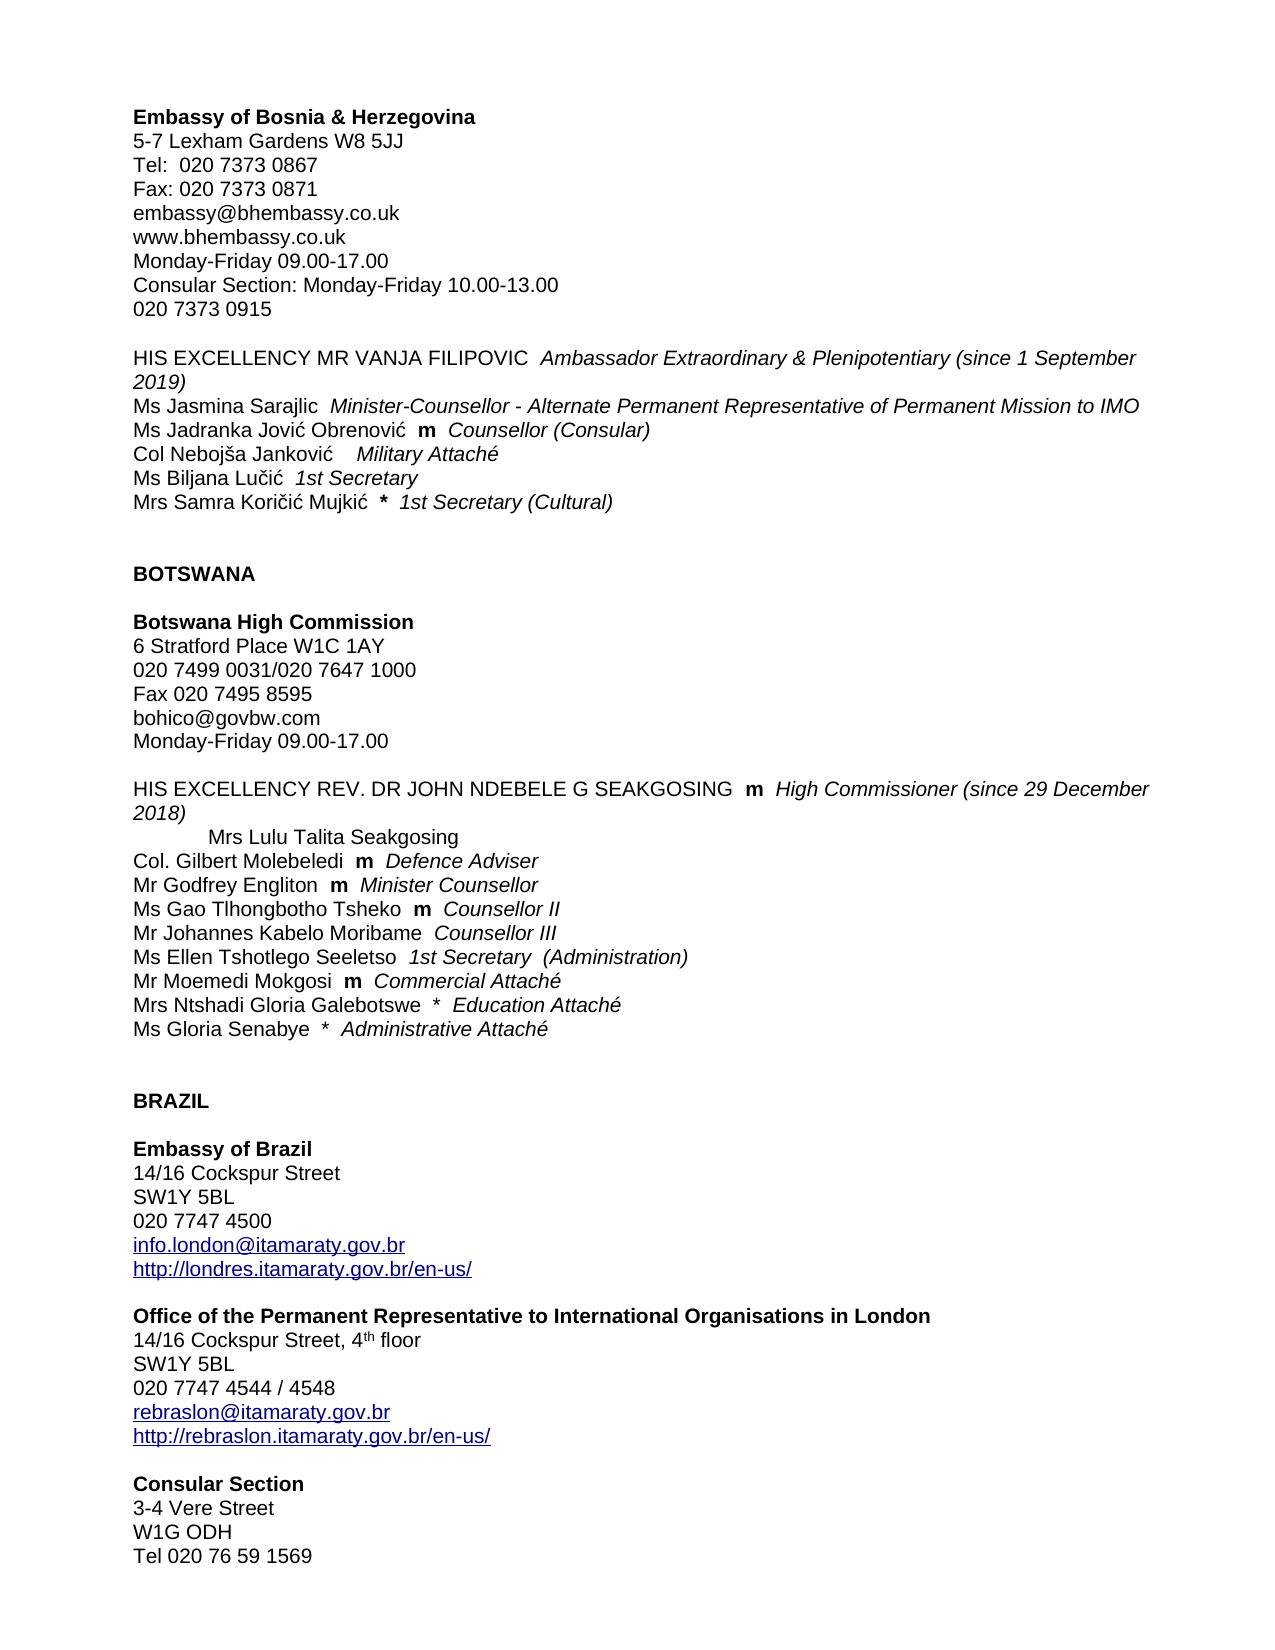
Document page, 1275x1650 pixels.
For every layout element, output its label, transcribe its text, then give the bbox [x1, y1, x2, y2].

text 5-7 Lexham Gardens W8 5JJ [133, 129, 1181, 153]
text Consular Section [133, 1472, 1181, 1496]
text Mr Johannes Kabelo Moribame Counsellor III [133, 921, 1181, 945]
text HIS EXCELLENCY MR VANJA FILIPOVIC Ambassador Extraordinary & Plenipotentiary (since 1 September 2019) [133, 346, 1181, 394]
text Embassy of Bosnia & Herzegovina [133, 105, 1181, 129]
text Office of the Permanent Representative to International Organisations in London [133, 1304, 1181, 1328]
text bohico@govbw.com [133, 705, 1181, 729]
text http://rebraslon.itamaraty.gov.br/en-us/ [133, 1424, 1181, 1448]
text Embassy of Brazil [133, 1137, 1181, 1161]
text SW1Y 5BL [133, 1352, 1181, 1376]
text Ms Ellen Tshotlego Seeletso 1st Secretary (Administration) [133, 945, 1181, 969]
text Ms Gloria Senabye * Administrative Attaché [133, 1017, 1181, 1041]
text Ms Jasmina Sarajlic Minister-Counsellor - Alternate Permanent Representative of Permanent Mission to IMO [133, 394, 1181, 418]
text Monday-Friday 09.00-17.00 [133, 729, 1181, 753]
text Mrs Lulu Talita Seakgosing [208, 825, 1181, 849]
text 020 7499 0031/020 7647 1000 [133, 657, 1181, 681]
text Ms Jadranka Jović Obrenović m Counsellor (Consular) [133, 418, 1181, 442]
text HIS EXCELLENCY REV. DR JOHN NDEBELE G SEAKGOSING m High Commissioner (since 29 December 2018) [133, 777, 1181, 825]
text Col Nebojša Janković Military Attaché [133, 442, 1181, 466]
text embassy@bhembassy.co.uk [133, 201, 1181, 225]
text Ms Gao Tlhongbotho Tsheko m Counsellor II [133, 897, 1181, 921]
text Monday-Friday 09.00-17.00 [133, 249, 1181, 273]
text Ms Biljana Lučić 1st Secretary [133, 466, 1181, 490]
text rebraslon@itamaraty.gov.br [133, 1400, 1181, 1424]
text www.bhembassy.co.uk [133, 225, 1181, 249]
text Mrs Ntshadi Gloria Galebotswe * Education Attaché [133, 993, 1181, 1017]
text Tel 020 76 59 1569 [133, 1544, 1181, 1568]
text 14/16 Cockspur Street [133, 1161, 1181, 1184]
text BRAZIL [133, 1089, 1181, 1113]
text Botswana High Commission [133, 609, 1181, 633]
text Col. Gilbert Molebeledi m Defence Adviser [133, 849, 1181, 873]
subtitle BOTSWANA [133, 562, 1181, 586]
text Mr Moemedi Mokgosi m Commercial Attaché [133, 969, 1181, 993]
text http://londres.itamaraty.gov.br/en-us/ [133, 1256, 1181, 1280]
text SW1Y 5BL [133, 1184, 1181, 1208]
text Fax 020 7495 8595 [133, 681, 1181, 705]
text Tel: 020 7373 0867 [133, 153, 1181, 177]
text 020 7373 0915 [133, 297, 1181, 321]
text Fax: 020 7373 0871 [133, 177, 1181, 201]
text Consular Section: Monday-Friday 10.00-13.00 [133, 273, 1181, 297]
text 6 Stratford Place W1C 1AY [133, 633, 1181, 657]
text 020 7747 4544 / 4548 [133, 1376, 1181, 1400]
text 3-4 Vere Street [133, 1496, 1181, 1520]
text Mr Godfrey Engliton m Minister Counsellor [133, 873, 1181, 897]
text 14/16 Cockspur Street, 4th floor [133, 1328, 1181, 1352]
text Mrs Samra Koričić Mujkić * 1st Secretary (Cultural) [133, 490, 1181, 514]
text info.london@itamaraty.gov.br [133, 1232, 1181, 1256]
text 020 7747 4500 [133, 1208, 1181, 1232]
text W1G ODH [133, 1520, 1181, 1544]
